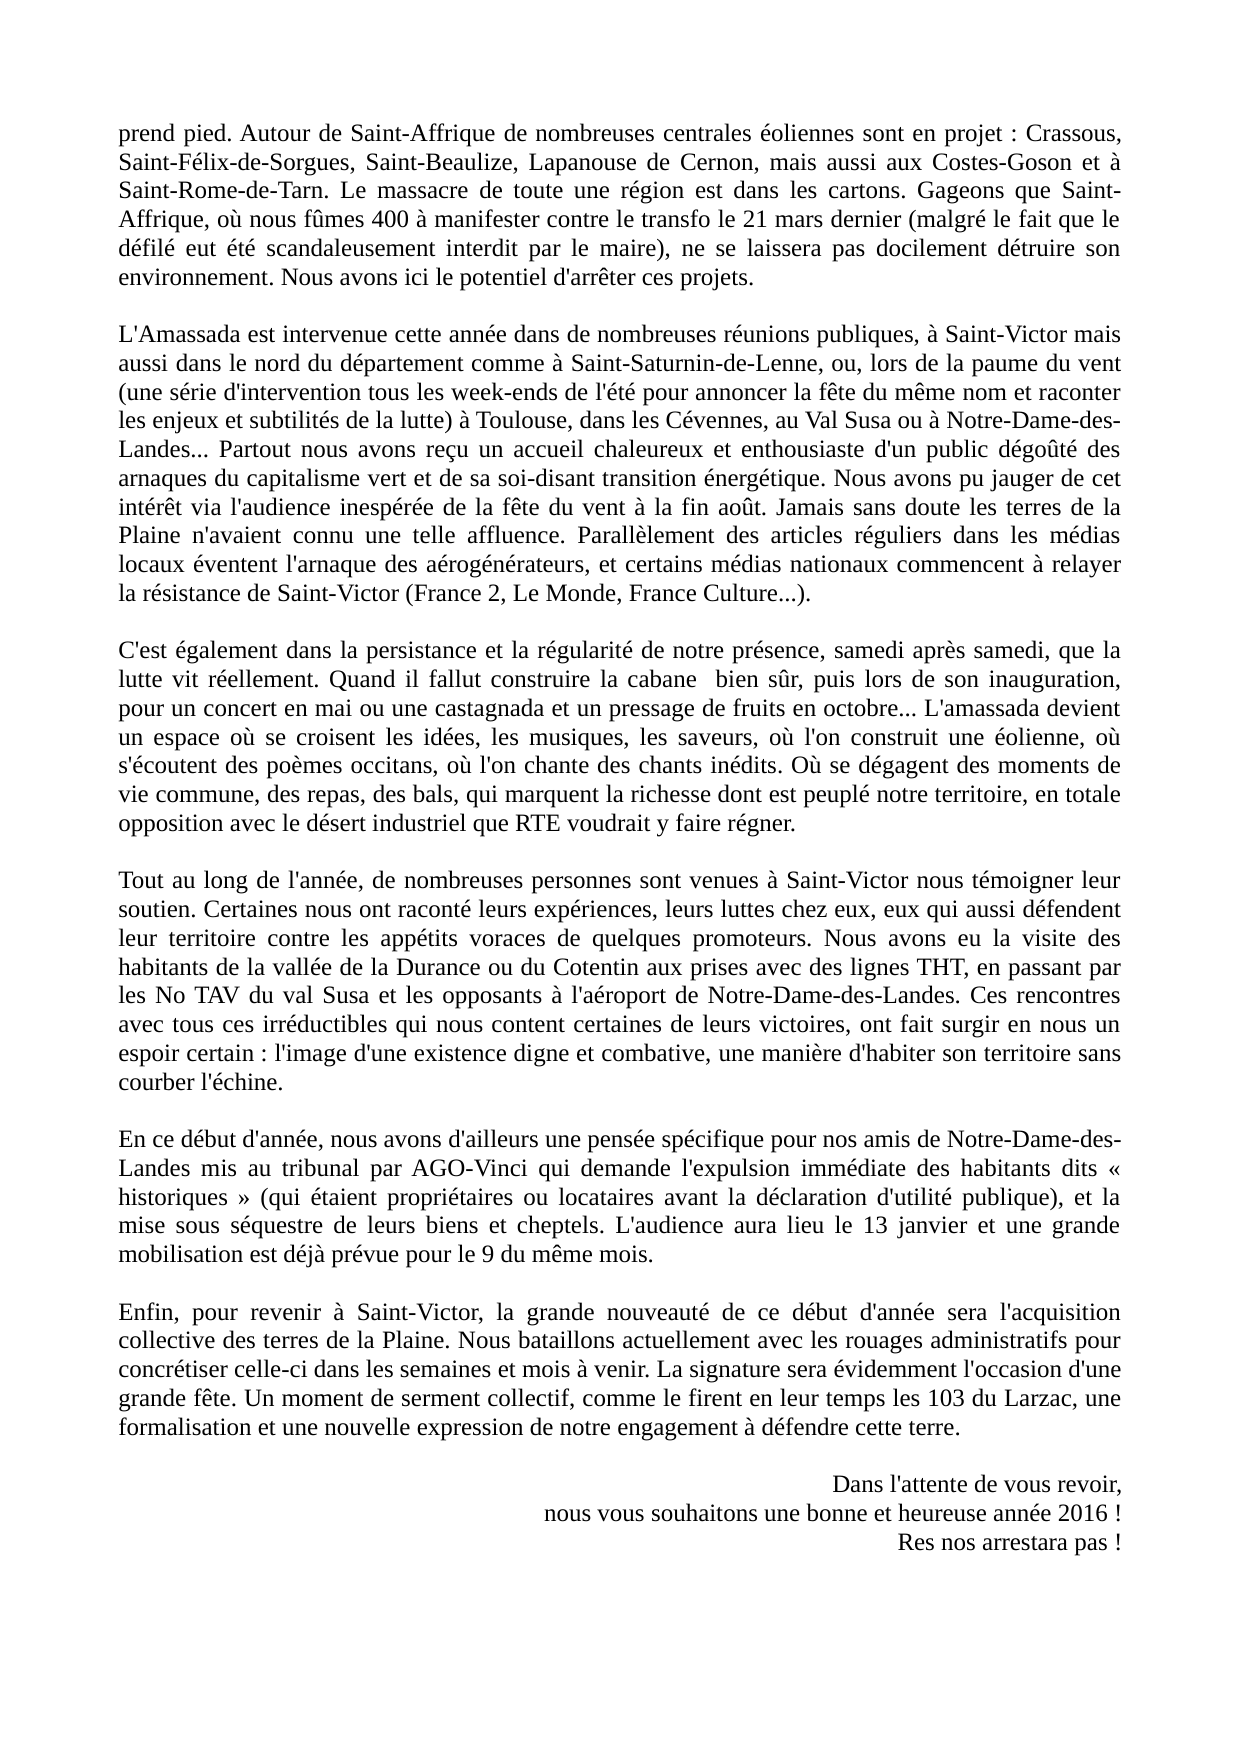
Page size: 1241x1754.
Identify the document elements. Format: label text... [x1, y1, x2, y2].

text nous vous souhaitons une bonne et heureuse année 2016 ! [118, 1498, 1122, 1527]
text Enfin, pour revenir à Saint-Victor, la grande nouveauté de ce début d'année sera l'acquisition collective des terres de la Plaine. Nous bataillons actuellement avec les rouages administratifs pour concrétiser celle-ci dans les semaines et mois à venir. La signature sera évidemment l'occasion d'une grande fête. Un moment de serment collectif, comme le firent en leur temps les 103 du Larzac, une formalisation et une nouvelle expression de notre engagement à défendre cette terre. [118, 1268, 1122, 1441]
text L'Amassada est intervenue cette année dans de nombreuses réunions publiques, à Saint-Victor mais aussi dans le nord du département comme à Saint-Saturnin-de-Lenne, ou, lors de la paume du vent (une série d'intervention tous les week-ends de l'été pour annoncer la fête du même nom et raconter les enjeux et subtilités de la lutte) à Toulouse, dans les Cévennes, au Val Susa ou à Notre-Dame-des-Landes... Partout nous avons reçu un accueil chaleureux et enthousiaste d'un public dégoûté des arnaques du capitalisme vert et de sa soi-disant transition énergétique. Nous avons pu jauger de cet intérêt via l'audience inespérée de la fête du vent à la fin août. Jamais sans doute les terres de la Plaine n'avaient connu une telle affluence. Parallèlement des articles réguliers dans les médias locaux éventent l'arnaque des aérogénérateurs, et certains médias nationaux commencent à relayer la résistance de Saint-Victor (France 2, Le Monde, France Culture...). [118, 319, 1122, 607]
text En ce début d'année, nous avons d'ailleurs une pensée spécifique pour nos amis de Notre-Dame-des-Landes mis au tribunal par AGO-Vinci qui demande l'expulsion immédiate des habitants dits « historiques » (qui étaient propriétaires ou locataires avant la déclaration d'utilité publique), et la mise sous séquestre de leurs biens et cheptels. L'audience aura lieu le 13 janvier et une grande mobilisation est déjà prévue pour le 9 du même mois. [118, 1124, 1122, 1268]
text Dans l'attente de vous revoir, [118, 1469, 1122, 1498]
text C'est également dans la persistance et la régularité de notre présence, samedi après samedi, que la lutte vit réellement. Quand il fallut construire la cabane bien sûr, puis lors de son inauguration, pour un concert en mai ou une castagnada et un pressage de fruits en octobre... L'amassada devient un espace où se croisent les idées, les musiques, les saveurs, où l'on construit une éolienne, où s'écoutent des poèmes occitans, où l'on chante des chants inédits. Où se dégagent des moments de vie commune, des repas, des bals, qui marquent la richesse dont est peuplé notre territoire, en totale opposition avec le désert industriel que RTE voudrait y faire régner. [118, 636, 1122, 837]
text Res nos arrestara pas ! [118, 1527, 1122, 1556]
text prend pied. Autour de Saint-Affrique de nombreuses centrales éoliennes sont en projet : Crassous, Saint-Félix-de-Sorgues, Saint-Beaulize, Lapanouse de Cernon, mais aussi aux Costes-Goson et à Saint-Rome-de-Tarn. Le massacre de toute une région est dans les cartons. Gageons que Saint-Affrique, où nous fûmes 400 à manifester contre le transfo le 21 mars dernier (malgré le fait que le défilé eut été scandaleusement interdit par le maire), ne se laissera pas docilement détruire son environnement. Nous avons ici le potentiel d'arrêter ces projets. [118, 118, 1122, 291]
text Tout au long de l'année, de nombreuses personnes sont venues à Saint-Victor nous témoigner leur soutien. Certaines nous ont raconté leurs expériences, leurs luttes chez eux, eux qui aussi défendent leur territoire contre les appétits voraces de quelques promoteurs. Nous avons eu la visite des habitants de la vallée de la Durance ou du Cotentin aux prises avec des lignes THT, en passant par les No TAV du val Susa et les opposants à l'aéroport de Notre-Dame-des-Landes. Ces rencontres avec tous ces irréductibles qui nous content certaines de leurs victoires, ont fait surgir en nous un espoir certain : l'image d'une existence digne et combative, une manière d'habiter son territoire sans courber l'échine. [118, 866, 1122, 1096]
